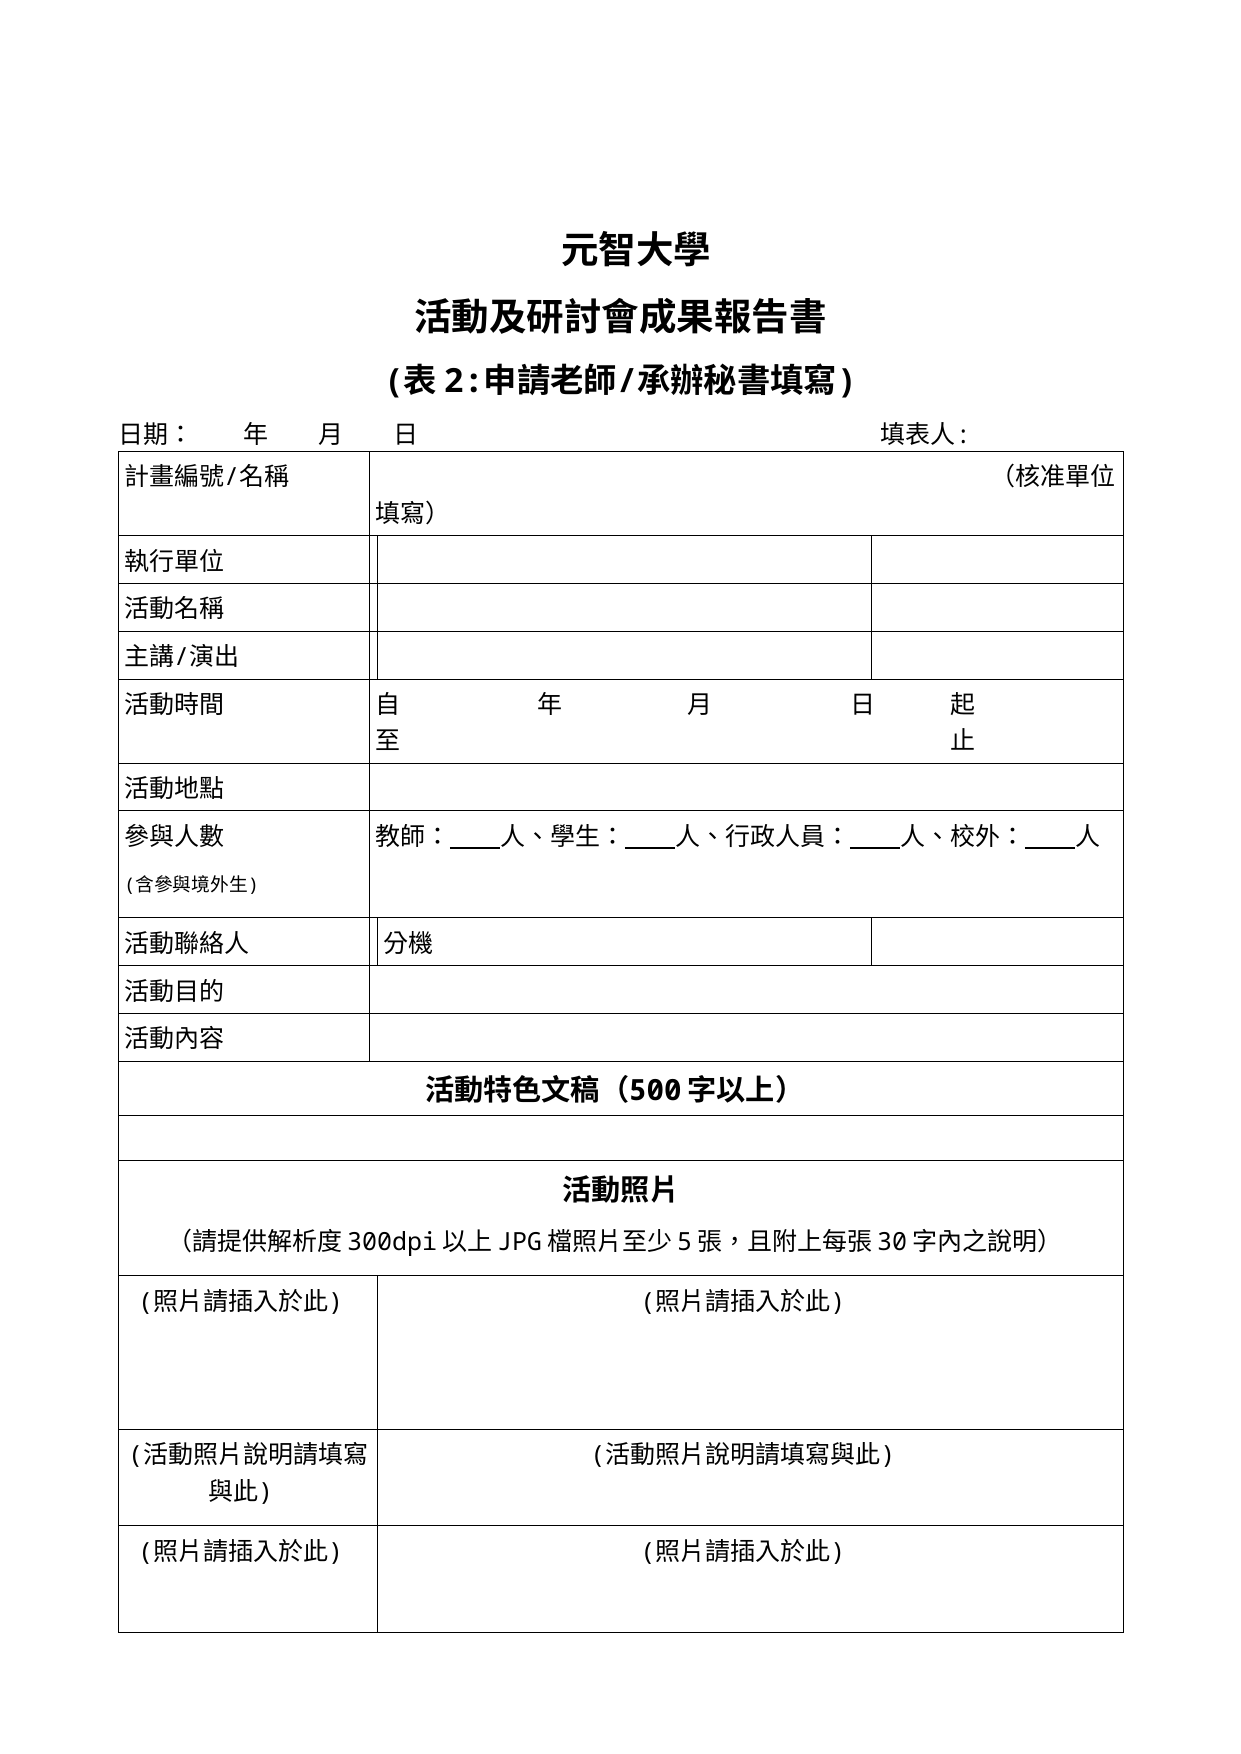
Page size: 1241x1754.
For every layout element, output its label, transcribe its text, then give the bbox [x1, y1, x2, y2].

table_cell 活動地點 [119, 764, 369, 810]
table_cell [370, 966, 1123, 1013]
table_cell 主講/演出 [119, 632, 369, 678]
table_cell (照片請插入於此) [378, 1276, 1123, 1429]
table_cell [872, 632, 1123, 678]
table_cell [872, 584, 1123, 631]
table_header 計畫編號/名稱 [119, 452, 369, 535]
table_cell 活動聯絡人 [119, 918, 369, 965]
text 活動及研討會成果報告書 [118, 287, 1122, 341]
table_cell 參與人數 (含參與境外生) [119, 811, 369, 917]
table_cell [370, 584, 377, 631]
table_cell 自 年 月 日 起 至 止 [370, 680, 1123, 763]
table_cell [378, 584, 871, 631]
table_cell [370, 764, 1123, 810]
text 日期： 年 月 日 填表人: [118, 415, 1122, 451]
table_cell (照片請插入於此) [119, 1526, 377, 1632]
table_cell 活動特色文稿（500字以上） [119, 1062, 1123, 1115]
text 元智大學 [118, 220, 1122, 274]
table_cell (活動照片說明請填寫與此) [119, 1430, 377, 1525]
table_cell (活動照片說明請填寫與此) [378, 1430, 1123, 1525]
table_cell [370, 632, 377, 678]
table_cell [378, 632, 871, 678]
table_cell 活動內容 [119, 1014, 369, 1061]
table_cell [370, 536, 377, 583]
table_header （核准單位填寫） [370, 452, 1123, 535]
table_cell [378, 536, 871, 583]
table_cell [370, 918, 377, 965]
table_cell 活動時間 [119, 680, 369, 763]
text (表2:申請老師/承辦秘書填寫) [118, 354, 1122, 402]
table_cell 活動照片 （請提供解析度300dpi以上JPG檔照片至少5張，且附上每張30字內之說明） [119, 1161, 1123, 1275]
table_cell (照片請插入於此) [119, 1276, 377, 1429]
table_cell 分機 [378, 918, 871, 965]
table_cell 活動目的 [119, 966, 369, 1013]
table_cell 教師： 人、學生： 人、行政人員： 人、校外： 人 [370, 811, 1123, 917]
table_cell [119, 1116, 1123, 1160]
table_cell (照片請插入於此) [378, 1526, 1123, 1632]
table_cell [872, 918, 1123, 965]
table_cell [370, 1014, 1123, 1061]
table_cell 活動名稱 [119, 584, 369, 631]
table_cell 執行單位 [119, 536, 369, 583]
table_cell [872, 536, 1123, 583]
